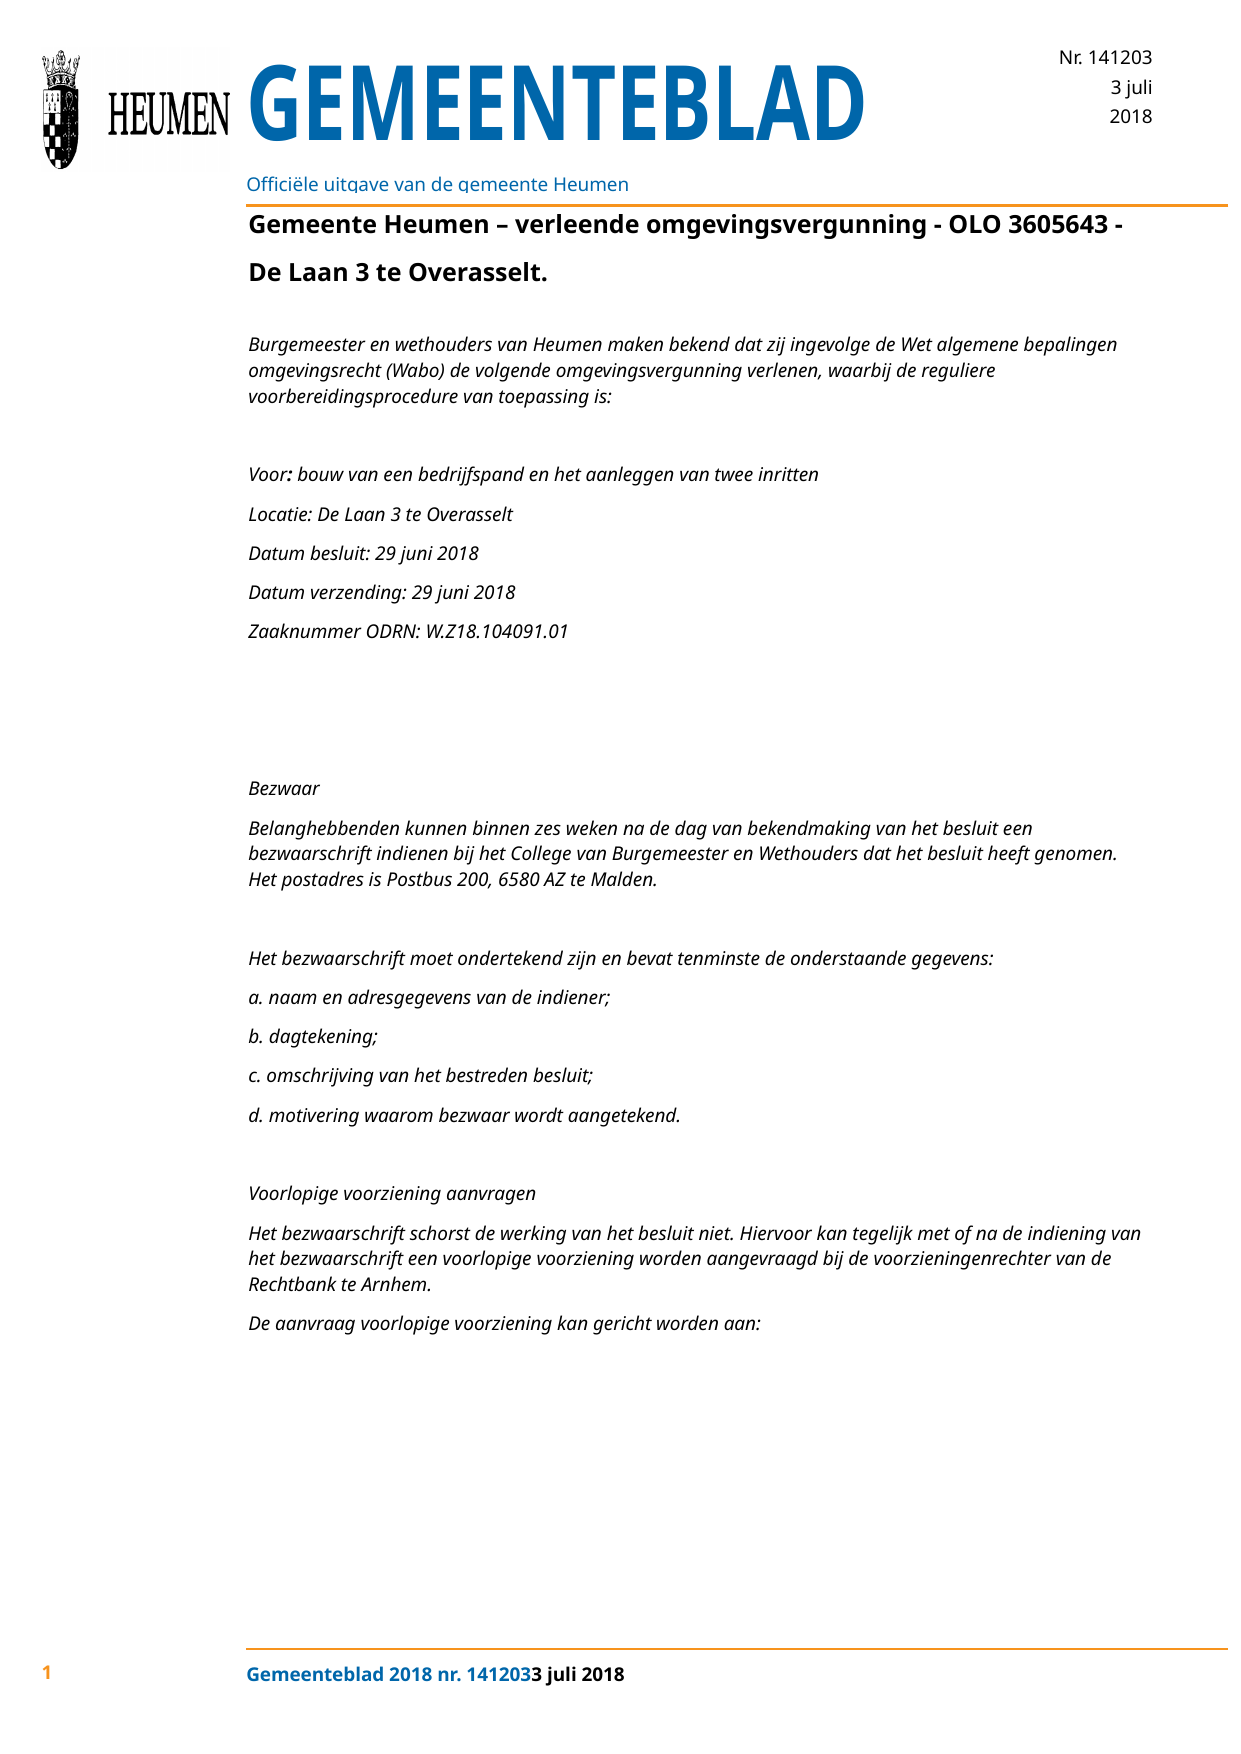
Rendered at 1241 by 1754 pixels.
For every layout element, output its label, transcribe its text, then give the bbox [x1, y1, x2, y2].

text Voorlopige voorziening aanvragen [248, 1181, 1152, 1206]
text Zaaknummer ODRN: W.Z18.104091.01 [248, 618, 1152, 644]
text Burgemeester en wethouders van Heumen maken bekend dat zij ingevolge de Wet algemene bepalingen omgevingsrecht (Wabo) de volgende omgevingsvergunning verlenen, waarbij de reguliere voorbereidingsprocedure van toepassing is: [248, 331, 1152, 409]
text Voor: bouw van een bedrijfspand en het aanleggen van twee inritten [248, 461, 1152, 487]
text c. omschrijving van het bestreden besluit; [248, 1063, 1152, 1088]
text Belanghebbenden kunnen binnen zes weken na de dag van bekendmaking van het besluit een bezwaarschrift indienen bij het College van Burgemeester en Wethouders dat het besluit heeft genomen. Het postadres is Postbus 200, 6580 AZ te Malden. [248, 815, 1152, 892]
text Datum verzending: 29 juni 2018 [248, 579, 1152, 605]
text a. naam en adresgegevens van de indiener; [248, 984, 1152, 1010]
text Het bezwaarschrift moet ondertekend zijn en bevat tenminste de onderstaande gegevens: [248, 945, 1152, 971]
text d. motivering waarom bezwaar wordt aangetekend. [248, 1102, 1152, 1128]
text Locatie: De Laan 3 te Overasselt [248, 501, 1152, 526]
picture [41, 47, 231, 172]
text Datum besluit: 29 juni 2018 [248, 540, 1152, 566]
text b. dagtekening; [248, 1023, 1152, 1049]
text Gemeente Heumen – verleende omgevingsvergunning - OLO 3605643 - De Laan 3 te Overasselt. [248, 207, 1152, 288]
text Het bezwaarschrift schorst de werking van het besluit niet. Hiervoor kan tegelijk met of na de indiening van het bezwaarschrift een voorlopige voorziening worden aangevraagd bij de voorzieningenrechter van de Rechtbank te Arnhem. [248, 1220, 1152, 1297]
text Bezwaar [248, 776, 1152, 801]
text De aanvraag voorlopige voorziening kan gericht worden aan: [248, 1311, 1152, 1336]
